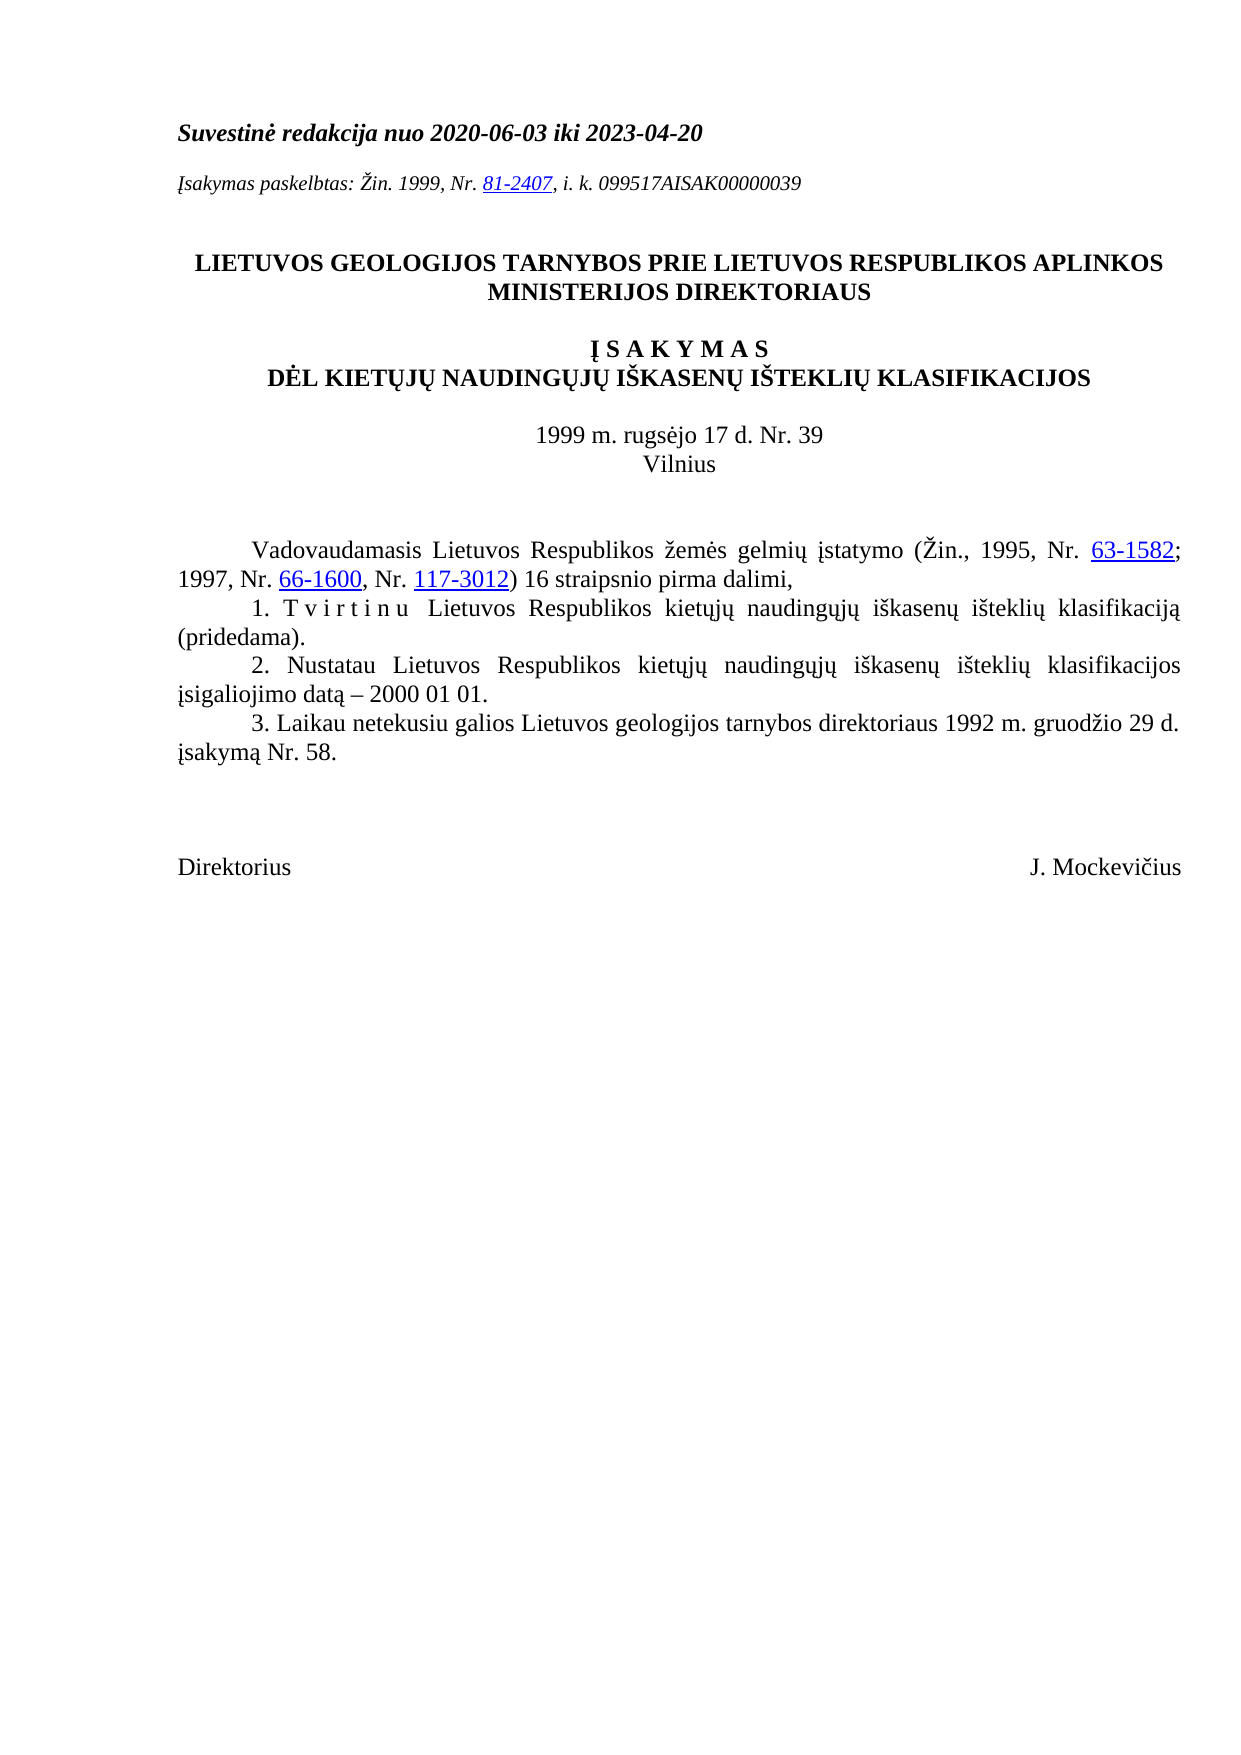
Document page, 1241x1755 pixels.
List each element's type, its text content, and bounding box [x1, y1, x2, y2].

text Suvestinė redakcija nuo 2020-06-03 iki 2023-04-20 [177, 118, 1181, 147]
text Direktorius J. Mockevičius [177, 852, 1181, 880]
text Į S A K Y M A S [177, 334, 1181, 363]
text 1999 m. rugsėjo 17 d. Nr. 39 [177, 420, 1181, 449]
text Įsakymas paskelbtas: Žin. 1999, Nr. 81-2407, i. k. 099517AISAK00000039 [177, 171, 1181, 195]
text Vadovaudamasis Lietuvos Respublikos žemės gelmių įstatymo (Žin., 1995, Nr. 63-1582; 1997, Nr. 66-1600, Nr. 117-3012) 16 straipsnio pirma dalimi, [177, 535, 1181, 593]
text DĖL KIETŲJŲ NAUDINGŲJŲ IŠKASENŲ IŠTEKLIŲ KLASIFIKACIJOS [177, 363, 1181, 392]
text 1. Tvirtinu Lietuvos Respublikos kietųjų naudingųjų iškasenų išteklių klasifikaciją (pridedama). [177, 593, 1181, 650]
text 2. Nustatau Lietuvos Respublikos kietųjų naudingųjų iškasenų išteklių klasifikacijos įsigaliojimo datą – 2000 01 01. [177, 650, 1181, 708]
text Vilnius [177, 449, 1181, 478]
text LIETUVOS GEOLOGIJOS TARNYBOS PRIE LIETUVOS RESPUBLIKOS APLINKOS MINISTERIJOS DIREKTORIAUS [177, 248, 1181, 305]
text 3. Laikau netekusiu galios Lietuvos geologijos tarnybos direktoriaus 1992 m. gruodžio 29 d. įsakymą Nr. 58. [177, 708, 1181, 765]
